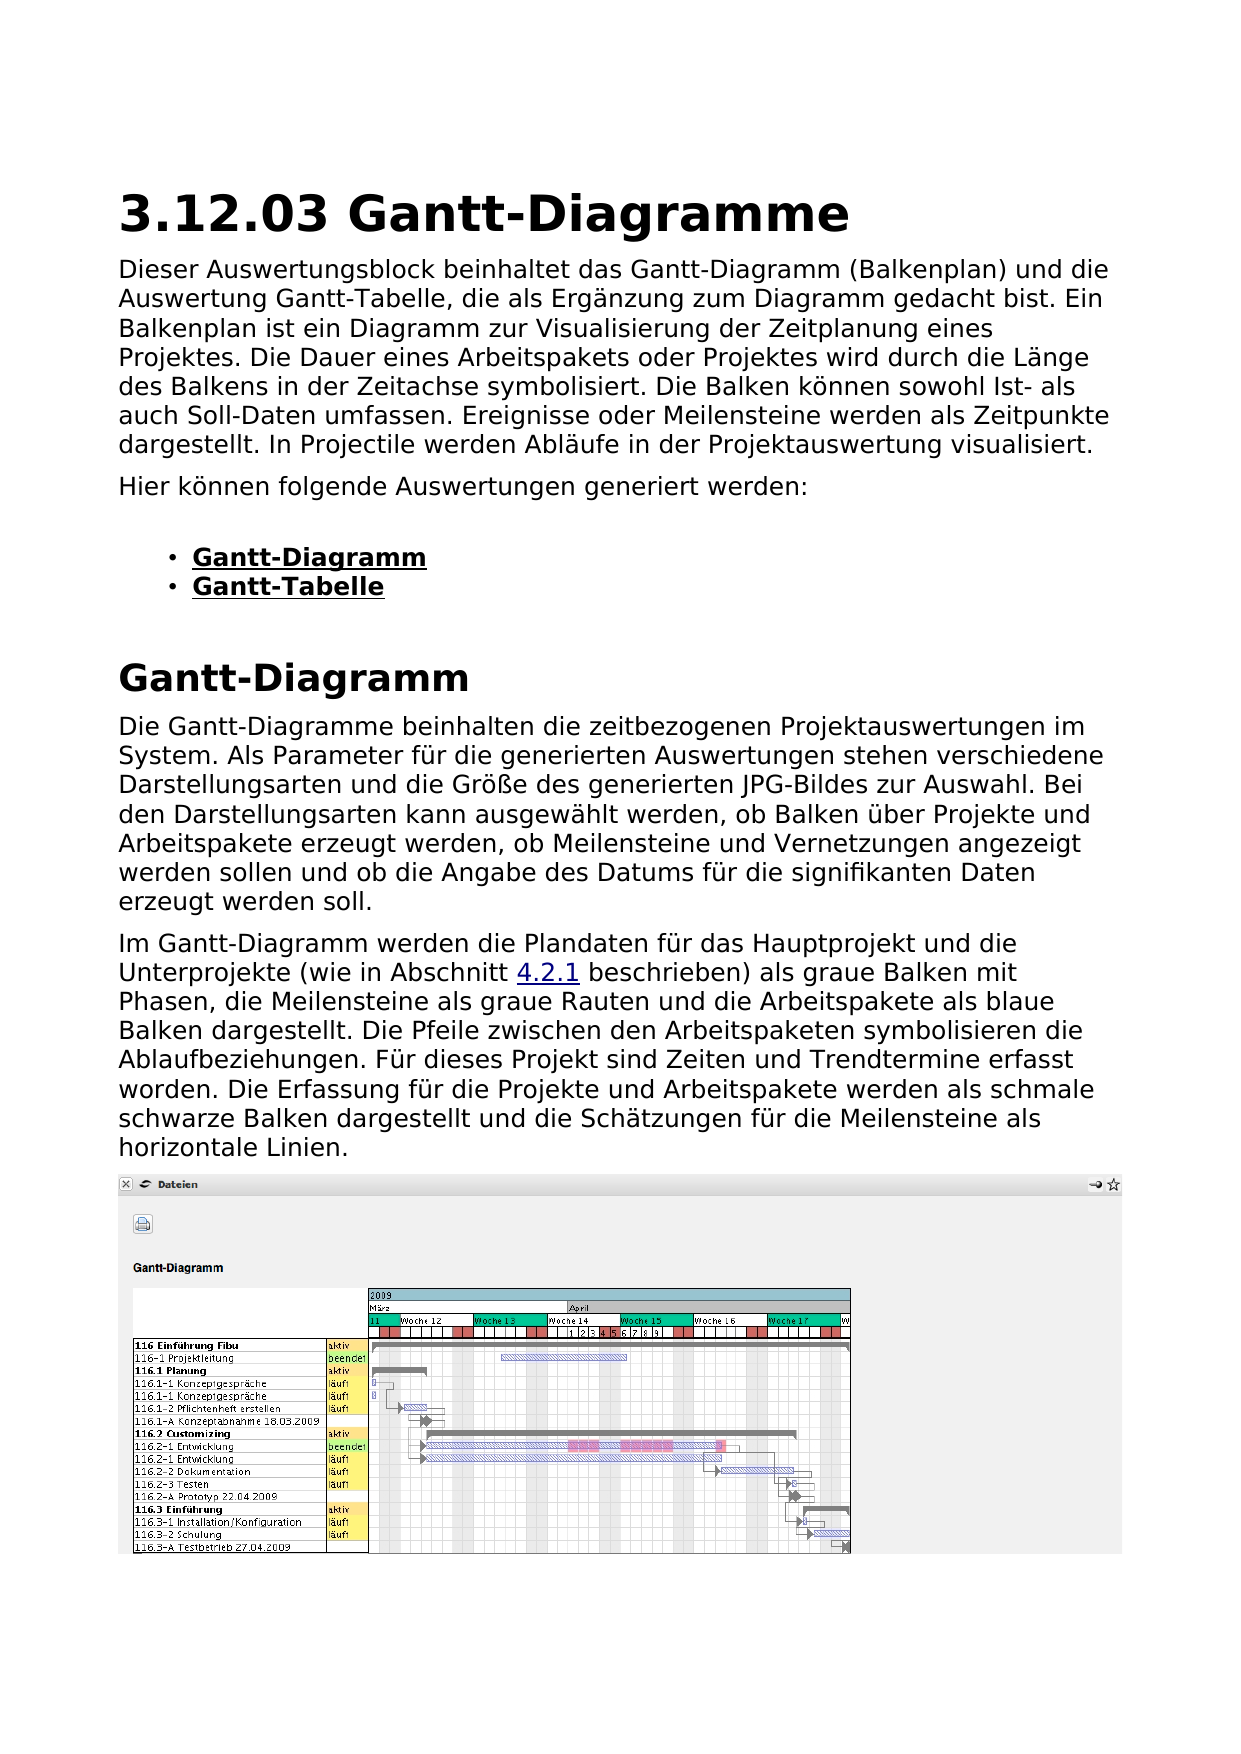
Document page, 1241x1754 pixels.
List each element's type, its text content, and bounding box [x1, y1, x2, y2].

text Die Gantt-Diagramme beinhalten die zeitbezogenen Projektauswertungen im System. Als Parameter für die generierten Auswertungen stehen verschiedene Darstellungsarten und die Größe des generierten JPG-Bildes zur Auswahl. Bei den Darstellungsarten kann ausgewählt werden, ob Balken über Projekte und Arbeitspakete erzeugt werden, ob Meilensteine und Vernetzungen angezeigt werden sollen und ob die Angabe des Datums für die signifikanten Daten erzeugt werden soll. [118, 712, 1122, 916]
subtitle Gantt-Diagramm [118, 656, 1122, 700]
text Dieser Auswertungsblock beinhaltet das Gantt-Diagramm (Balkenplan) und die Auswertung Gantt-Tabelle, die als Ergänzung zum Diagramm gedacht bist. Ein Balkenplan ist ein Diagramm zur Visualisierung der Zeitplanung eines Projektes. Die Dauer eines Arbeitspakets oder Projektes wird durch die Länge des Balkens in der Zeitachse symbolisiert. Die Balken können sowohl Ist- als auch Soll-Daten umfassen. Ereignisse oder Meilensteine werden als Zeitpunkte dargestellt. In Projectile werden Abläufe in der Projektauswertung visualisiert. [118, 256, 1122, 460]
list Gantt-Diagramm [177, 543, 1122, 572]
list Gantt-Tabelle [177, 572, 1122, 602]
picture [118, 1174, 1123, 1554]
text Hier können folgende Auswertungen generiert werden: [118, 472, 1122, 501]
subtitle 3.12.03 Gantt-Diagramme [118, 185, 1122, 243]
text Im Gantt-Diagramm werden die Plandaten für das Hauptprojekt und die Unterprojekte (wie in Abschnitt 4.2.1 beschrieben) als graue Balken mit Phasen, die Meilensteine als graue Rauten und die Arbeitspakete als blaue Balken dargestellt. Die Pfeile zwischen den Arbeitspaketen symbolisieren die Ablaufbeziehungen. Für dieses Projekt sind Zeiten und Trendtermine erfasst worden. Die Erfassung für die Projekte und Arbeitspakete werden als schmale schwarze Balken dargestellt und die Schätzungen für die Meilensteine als horizontale Linien. [118, 929, 1122, 1162]
